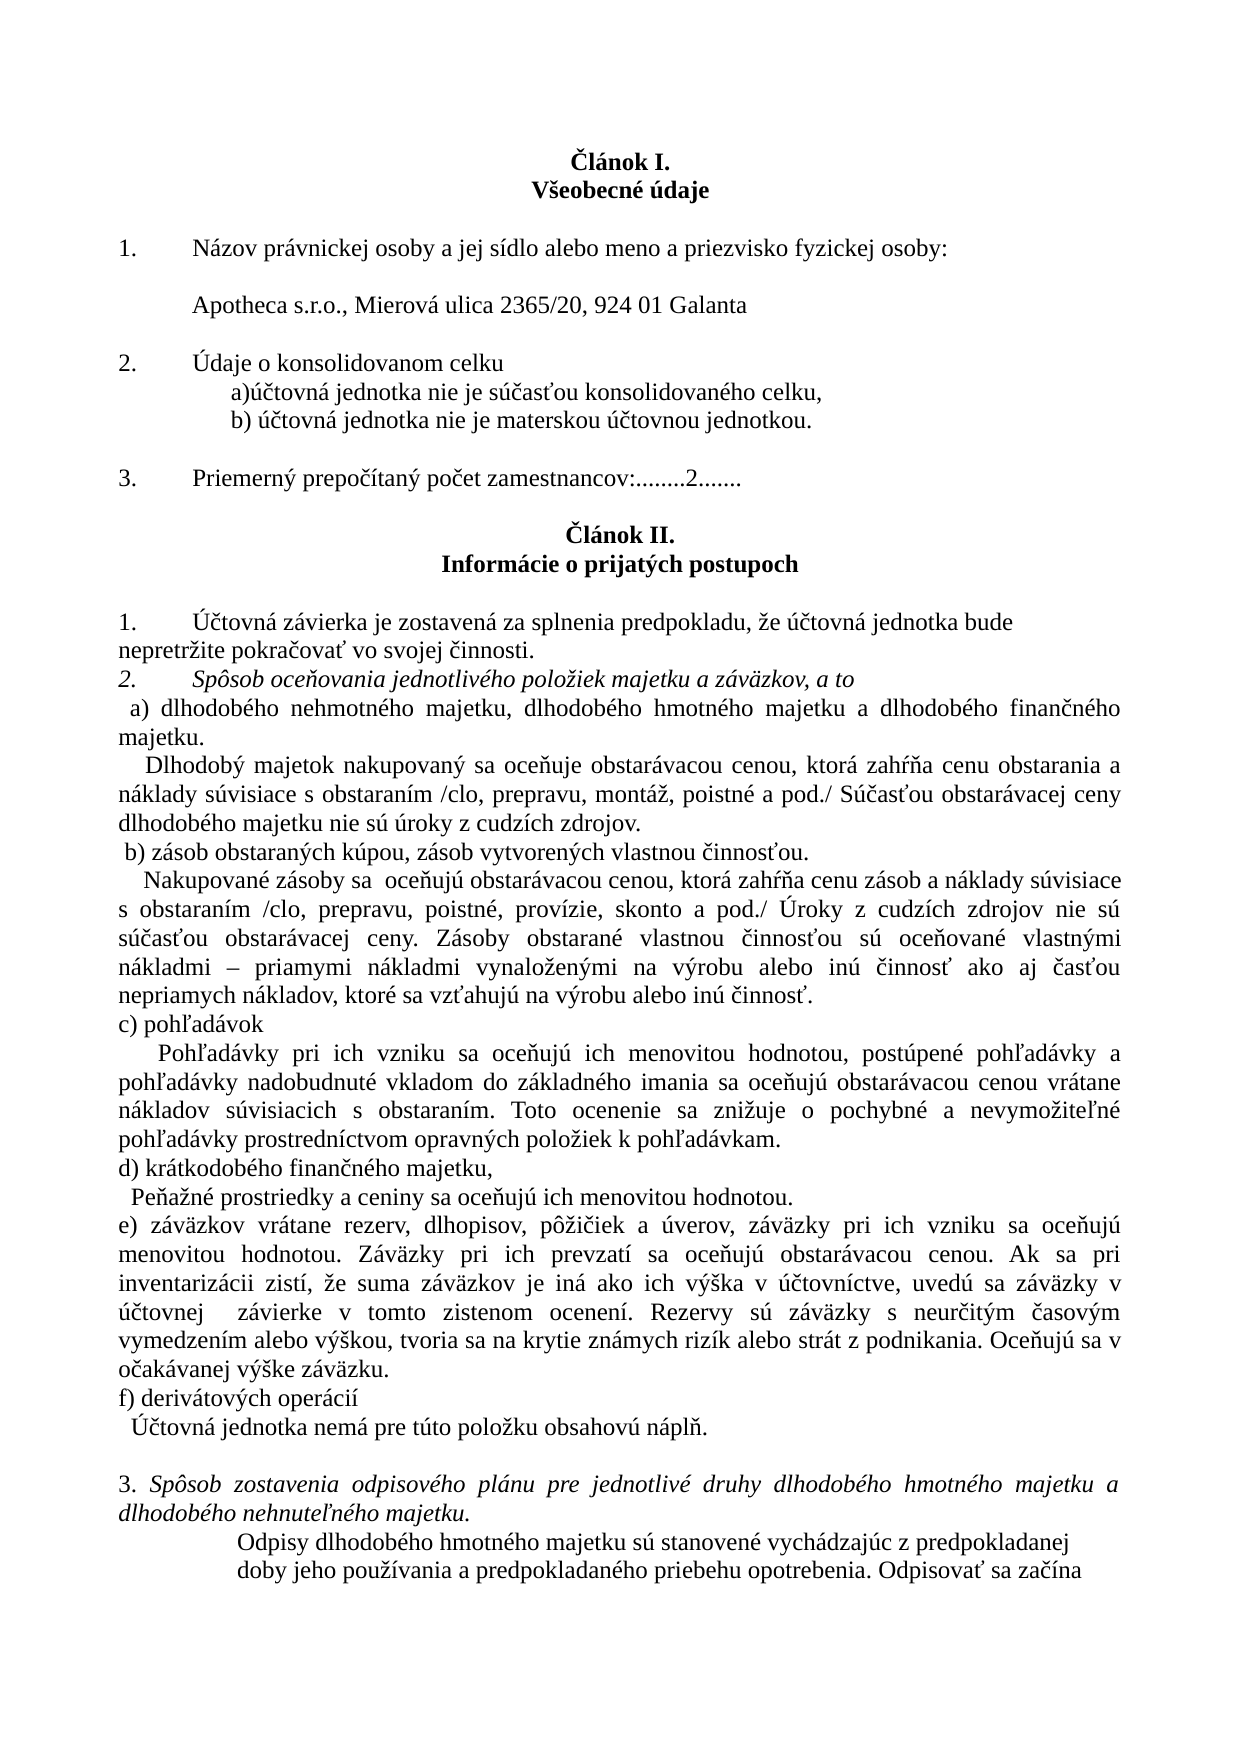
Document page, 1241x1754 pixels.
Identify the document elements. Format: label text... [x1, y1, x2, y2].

text Článok I. [118, 147, 1122, 176]
text b) účtovná jednotka nie je materskou účtovnou jednotkou. [118, 406, 1122, 434]
text Účtovná jednotka nemá pre túto položku obsahovú náplň. [118, 1412, 1122, 1441]
text Odpisy dlhodobého hmotného majetku sú stanovené vychádzajúc z predpokladanej [118, 1527, 1122, 1556]
text b) zásob obstaraných kúpou, zásob vytvorených vlastnou činnosťou. [118, 837, 1122, 866]
text Pohľadávky pri ich vzniku sa oceňujú ich menovitou hodnotou, postúpené pohľadávky a pohľadávky nadobudnuté vkladom do základného imania sa oceňujú obstarávacou cenou vrátane nákladov súvisiacich s obstaraním. Toto ocenenie sa znižuje o pochybné a nevymožiteľné pohľadávky prostredníctvom opravných položiek k pohľadávkam. [118, 1038, 1122, 1153]
text Článok II. [118, 521, 1122, 549]
list Účtovná závierka je zostavená za splnenia predpokladu, že účtovná jednotka bude [118, 607, 1122, 636]
text Dlhodobý majetok nakupovaný sa oceňuje obstarávacou cenou, ktorá zahŕňa cenu obstarania a náklady súvisiace s obstaraním /clo, prepravu, montáž, poistné a pod./ Súčasťou obstarávacej ceny dlhodobého majetku nie sú úroky z cudzích zdrojov. [118, 751, 1122, 837]
list Údaje o konsolidovanom celku [118, 348, 1122, 377]
text f) derivátových operácií [118, 1383, 1122, 1412]
text a)účtovná jednotka nie je súčasťou konsolidovaného celku, [118, 377, 1122, 406]
text Peňažné prostriedky a ceniny sa oceňujú ich menovitou hodnotou. [118, 1182, 1122, 1211]
list Spôsob oceňovania jednotlivého položiek majetku a záväzkov, a to [118, 664, 1122, 693]
text e) záväzkov vrátane rezerv, dlhopisov, pôžičiek a úverov, záväzky pri ich vzniku sa oceňujú menovitou hodnotou. Záväzky pri ich prevzatí sa oceňujú obstarávacou cenou. Ak sa pri inventarizácii zistí, že suma záväzkov je iná ako ich výška v účtovníctve, uvedú sa záväzky v účtovnej závierke v tomto zistenom ocenení. Rezervy sú záväzky s neurčitým časovým vymedzením alebo výškou, tvoria sa na krytie známych rizík alebo strát z podnikania. Oceňujú sa v očakávanej výške záväzku. [118, 1211, 1122, 1383]
text Nakupované zásoby sa oceňujú obstarávacou cenou, ktorá zahŕňa cenu zásob a náklady súvisiace s obstaraním /clo, prepravu, poistné, provízie, skonto a pod./ Úroky z cudzích zdrojov nie sú súčasťou obstarávacej ceny. Zásoby obstarané vlastnou činnosťou sú oceňované vlastnými nákladmi – priamymi nákladmi vynaloženými na výrobu alebo inú činnosť ako aj časťou nepriamych nákladov, ktoré sa vzťahujú na výrobu alebo inú činnosť. [118, 866, 1122, 1009]
text a) dlhodobého nehmotného majetku, dlhodobého hmotného majetku a dlhodobého finančného majetku. [118, 693, 1122, 751]
text 3. Spôsob zostavenia odpisového plánu pre jednotlivé druhy dlhodobého hmotného majetku a dlhodobého nehnuteľného majetku. [118, 1469, 1122, 1527]
text Apotheca s.r.o., Mierová ulica 2365/20, 924 01 Galanta [118, 291, 1122, 319]
text Všeobecné údaje [118, 176, 1122, 204]
list Názov právnickej osoby a jej sídlo alebo meno a priezvisko fyzickej osoby: [118, 233, 1122, 262]
text nepretržite pokračovať vo svojej činnosti. [118, 636, 1122, 664]
list Priemerný prepočítaný počet zamestnancov:........2....... [118, 463, 1122, 492]
text Informácie o prijatých postupoch [118, 549, 1122, 578]
text d) krátkodobého finančného majetku, [118, 1153, 1122, 1182]
text doby jeho používania a predpokladaného priebehu opotrebenia. Odpisovať sa začína [118, 1556, 1122, 1584]
text c) pohľadávok [118, 1009, 1122, 1038]
